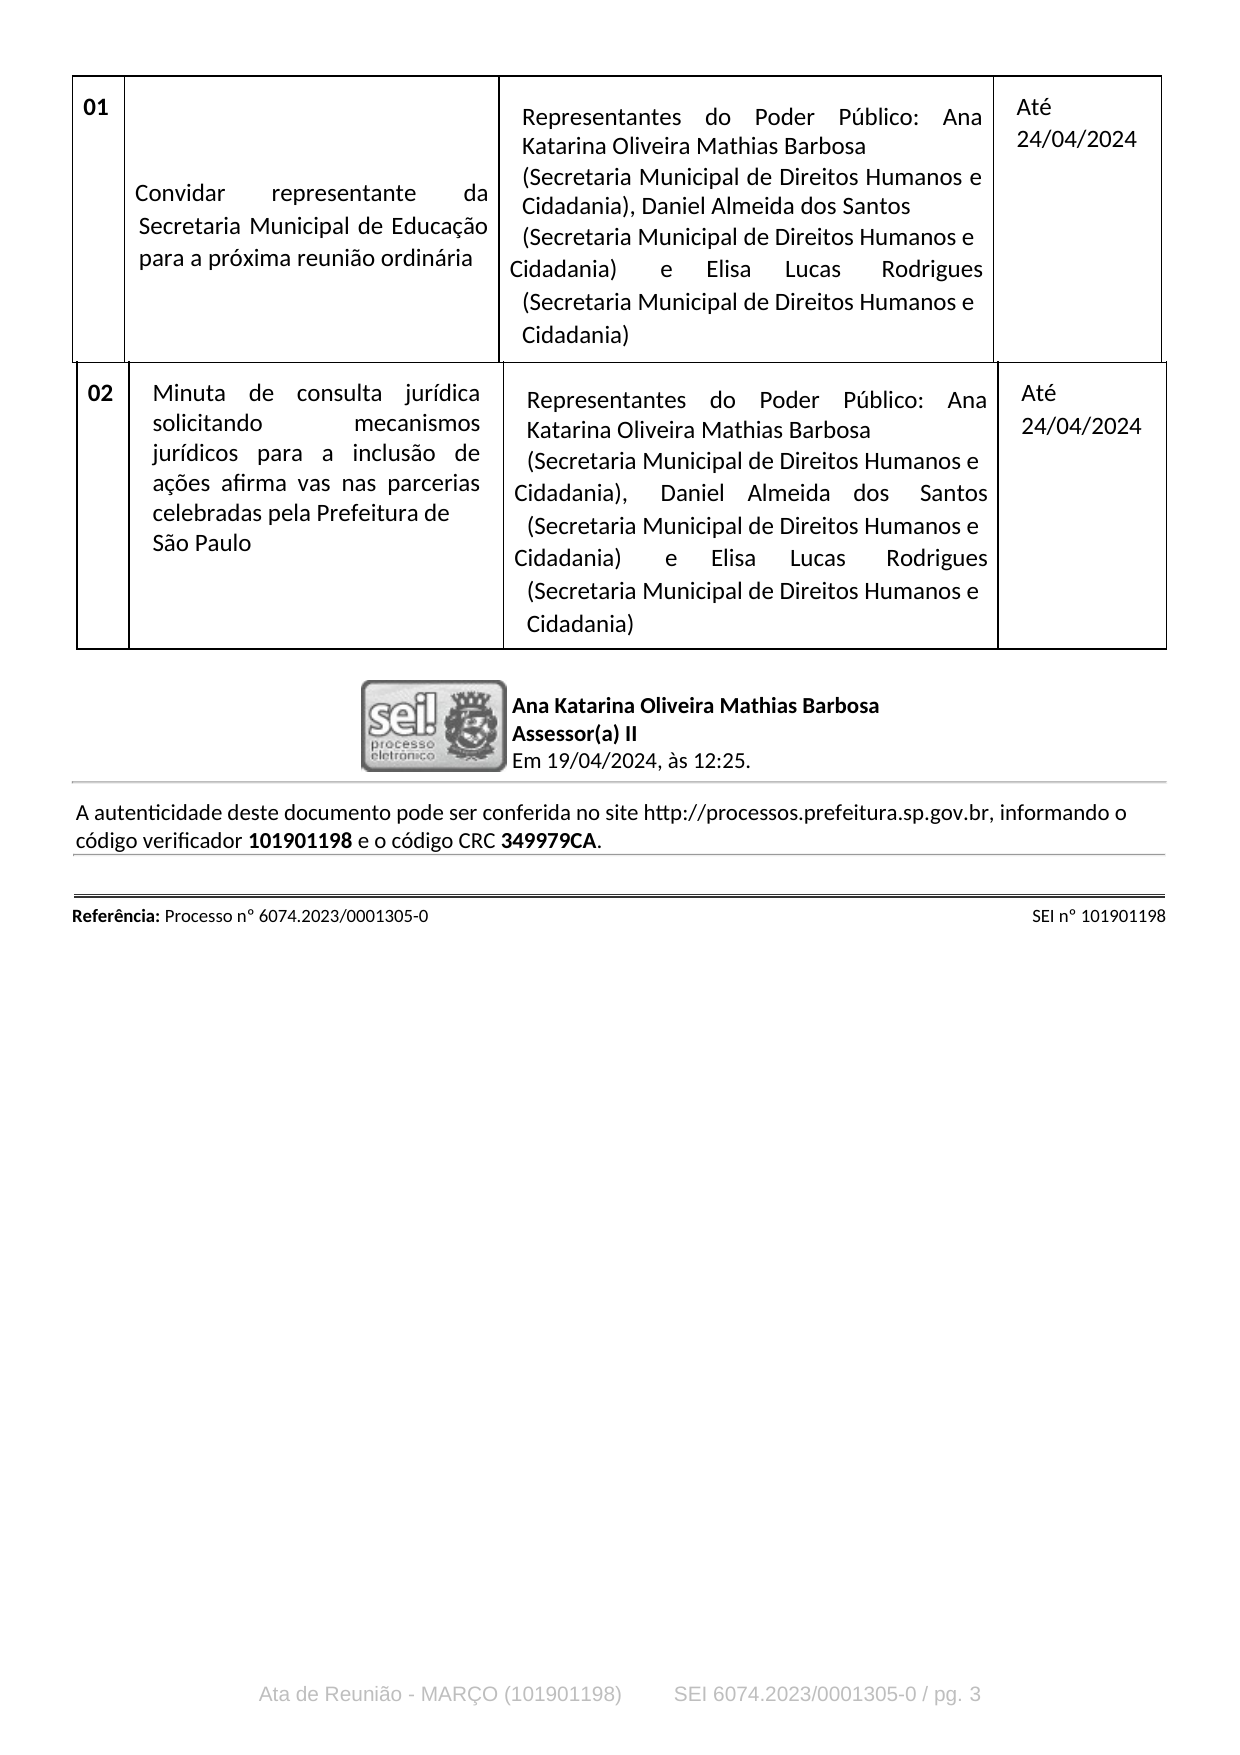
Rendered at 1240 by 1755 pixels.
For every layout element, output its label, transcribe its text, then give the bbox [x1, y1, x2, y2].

table_cell Representantes do Poder Público: Ana Katarina Oliveira Mathias Barbosa (Secretaria Municipal de Direitos Humanos e Cidadania), Daniel Almeida dos Santos (Secretaria Municipal de Direitos Humanos e Cidadania) e Elisa Lucas Rodrigues (Secretaria Municipal de Direitos Humanos e Cidadania) [504, 363, 997, 648]
text A autenticidade deste documento pode ser conferida no site http://processos.prefeitura.sp.gov.br, informando o código verificador 101901198 e o código CRC 349979CA. [76, 798, 1166, 853]
table_cell Convidar representante da Secretaria Municipal de Educação para a próxima reunião ordinária [125, 77, 498, 361]
table_cell [1162, 75, 1166, 361]
text Referência: Processo nº 6074.2023/0001305-0 SEI nº 101901198 [72, 905, 1166, 928]
table_cell Minuta de consulta jurídica solicitando mecanismos jurídicos para a inclusão de ações afirma vas nas parcerias celebradas pela Prefeitura de São Paulo [130, 363, 503, 648]
table_cell Até 24/04/2024 [994, 77, 1161, 361]
table_cell 01 [73, 77, 124, 361]
table_cell Até 24/04/2024 [999, 363, 1166, 648]
table_cell Representantes do Poder Público: Ana Katarina Oliveira Mathias Barbosa (Secretaria Municipal de Direitos Humanos e Cidadania), Daniel Almeida dos Santos (Secretaria Municipal de Direitos Humanos e Cidadania) e Elisa Lucas Rodrigues (Secretaria Municipal de Direitos Humanos e Cidadania) [500, 77, 993, 361]
table_cell 02 [78, 363, 128, 648]
